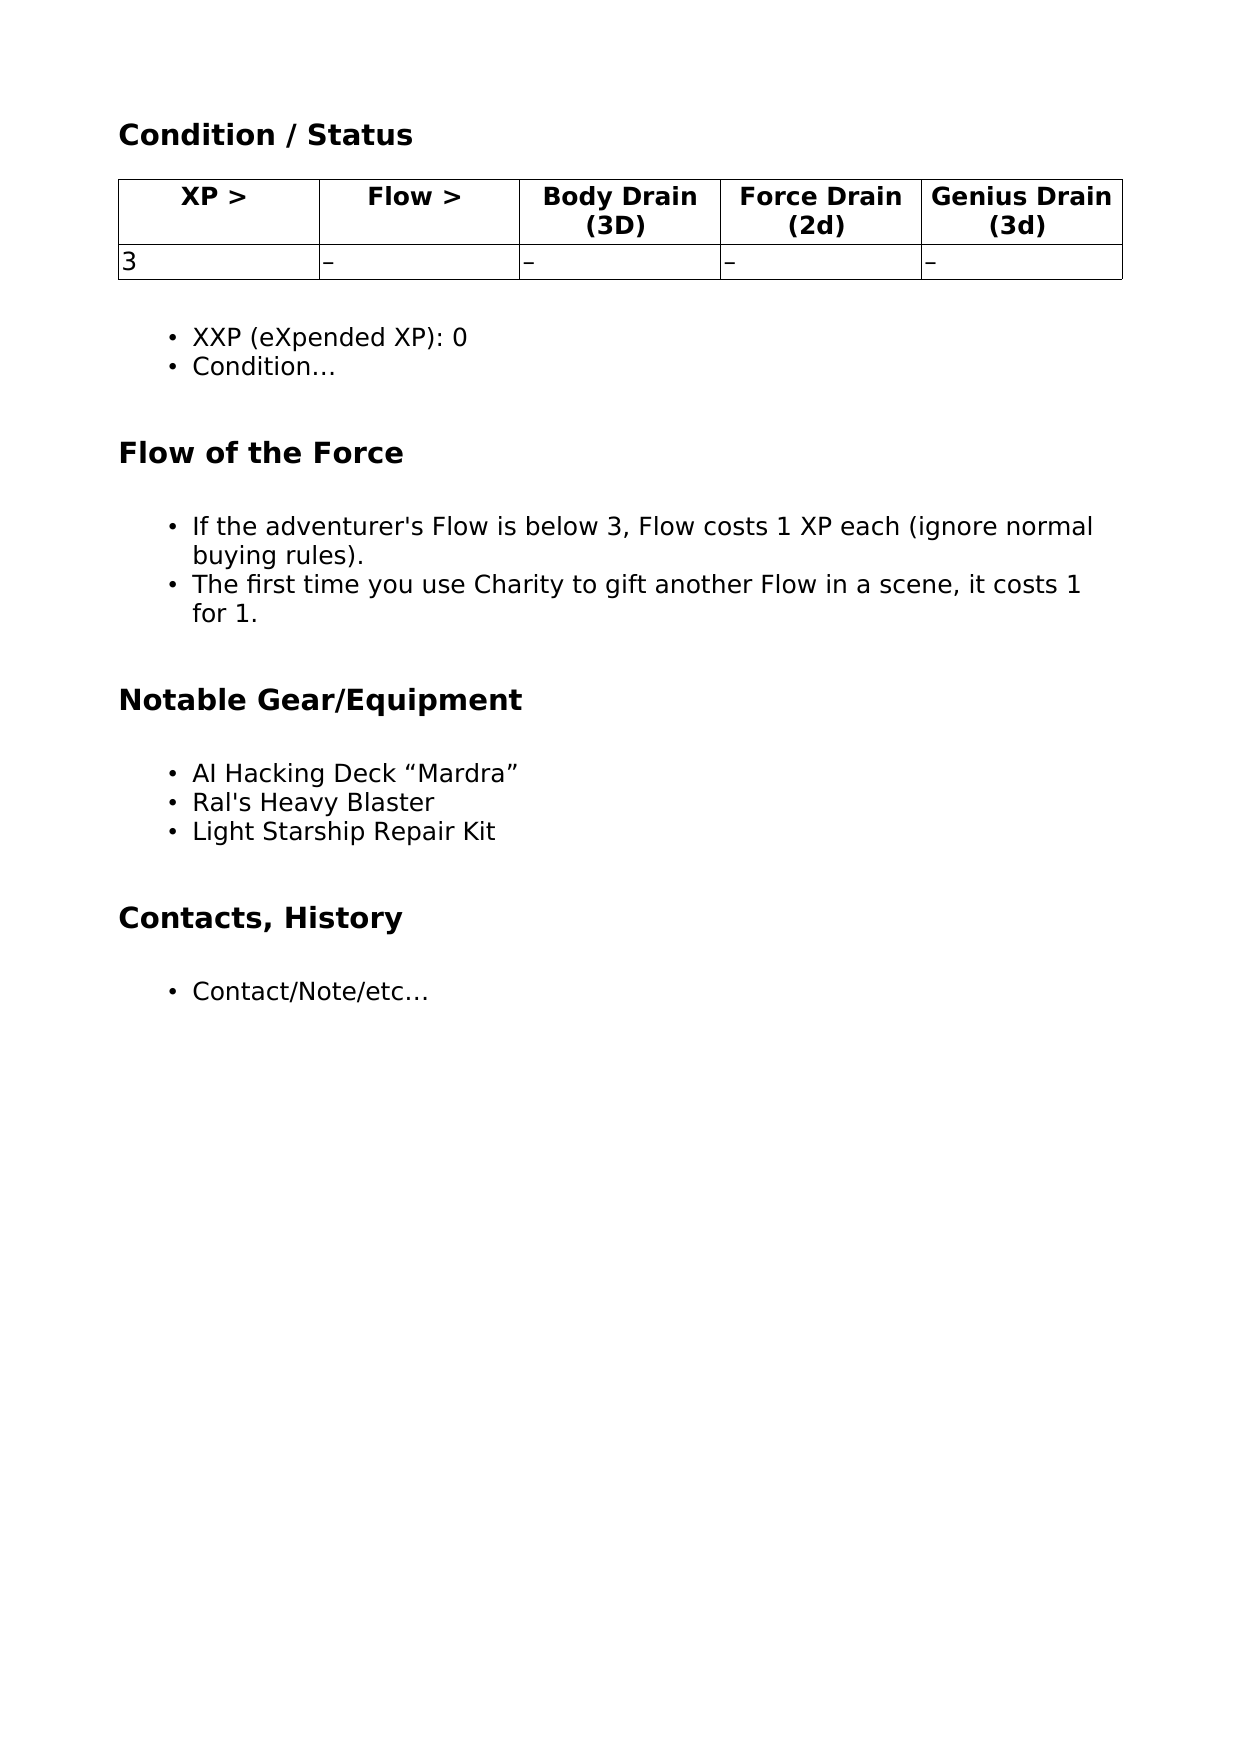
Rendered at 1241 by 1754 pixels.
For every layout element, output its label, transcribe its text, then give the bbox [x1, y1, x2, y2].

table_cell 3 [119, 245, 319, 279]
subtitle Condition / Status [118, 118, 1122, 152]
table_header Body Drain (3D) [520, 180, 720, 244]
list Contact/Note/etc… [177, 977, 1122, 1006]
list AI Hacking Deck “Mardra” [177, 759, 1122, 788]
table_header Force Drain (2d) [721, 180, 921, 244]
table_header XP > [119, 180, 319, 244]
list The first time you use Charity to gift another Flow in a scene, it costs 1 for 1. [177, 570, 1122, 628]
table_header Genius Drain (3d) [922, 180, 1122, 244]
table_cell – [320, 245, 519, 279]
list If the adventurer's Flow is below 3, Flow costs 1 XP each (ignore normal buying rules). [177, 512, 1122, 570]
table_header Flow > [320, 180, 519, 244]
subtitle Contacts, History [118, 901, 1122, 935]
list Light Starship Repair Kit [177, 817, 1122, 846]
table_cell – [721, 245, 921, 279]
table_cell – [520, 245, 720, 279]
list Ral's Heavy Blaster [177, 788, 1122, 817]
subtitle Notable Gear/Equipment [118, 683, 1122, 717]
list Condition… [177, 352, 1122, 381]
subtitle Flow of the Force [118, 436, 1122, 470]
table_cell – [922, 245, 1122, 279]
list XXP (eXpended XP): 0 [177, 323, 1122, 352]
